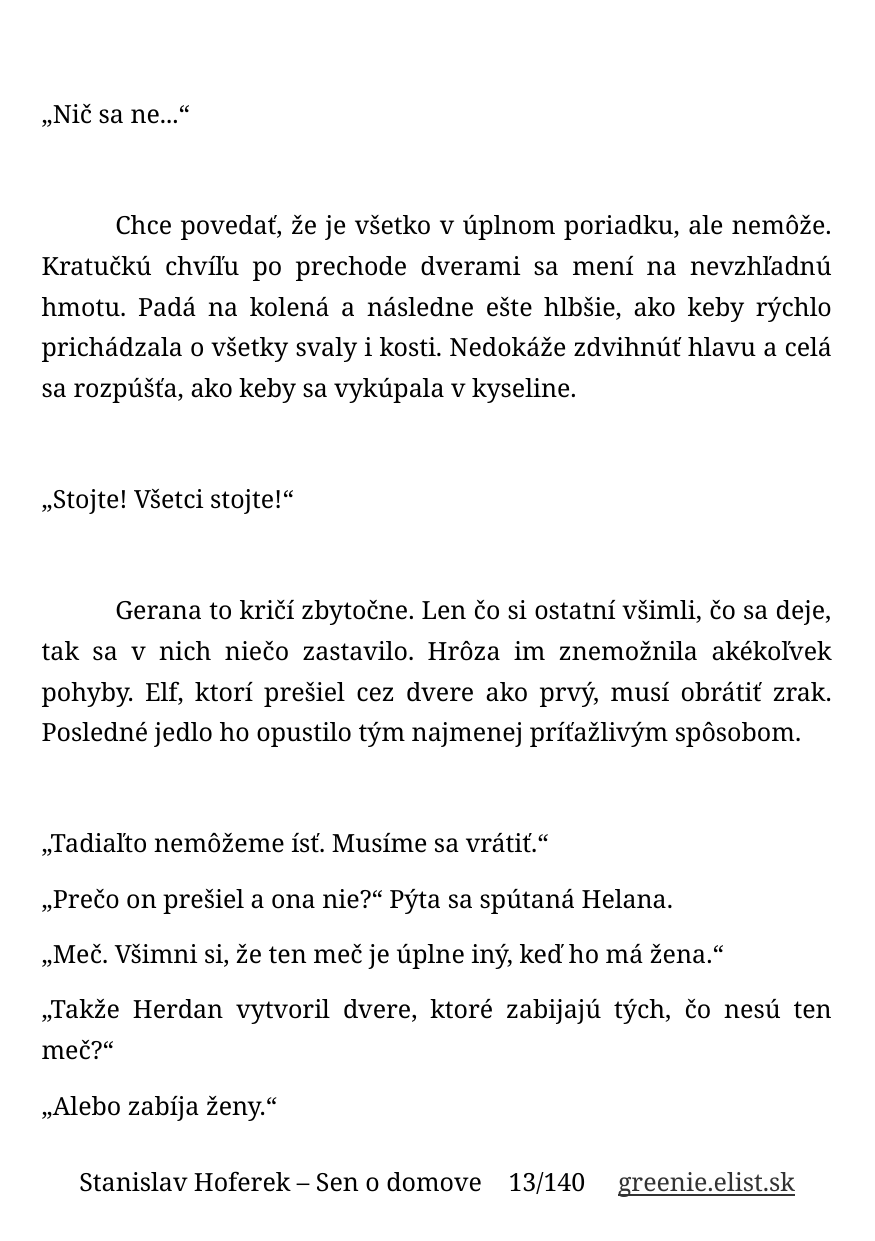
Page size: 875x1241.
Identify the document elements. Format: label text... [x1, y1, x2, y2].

text „Prečo on prešiel a ona nie?“ Pýta sa spútaná Helana. [41, 881, 833, 915]
text Chce povedať, že je všetko v úplnom poriadku, ale nemôže. Kratučkú chvíľu po prechode dverami sa mení na nevzhľadnú hmotu. Padá na kolená a následne ešte hlbšie, ako keby rýchlo prichádzala o všetky svaly i kosti. Nedokáže zdvihnúť hlavu a celá sa rozpúšťa, ako keby sa vykúpala v kyseline. [41, 208, 833, 405]
text „Meč. Všimni si, že ten meč je úplne iný, keď ho má žena.“ [41, 937, 833, 971]
text „Nič sa ne...“ [41, 97, 833, 131]
text „Alebo zabíja ženy.“ [41, 1088, 833, 1122]
text „Stojte! Všetci stojte!“ [41, 482, 833, 516]
text „Takže Herdan vytvoril dvere, ktoré zabijajú tých, čo nesú ten meč?“ [41, 992, 833, 1067]
text „Tadiaľto nemôžeme ísť. Musíme sa vrátiť.“ [41, 826, 833, 860]
text Gerana to kričí zbytočne. Len čo si ostatní všimli, čo sa deje, tak sa v nich niečo zastavilo. Hrôza im znemožnila akékoľvek pohyby. Elf, ktorí prešiel cez dvere ako prvý, musí obrátiť zrak. Posledné jedlo ho opustilo tým najmenej príťažlivým spôsobom. [41, 593, 833, 749]
